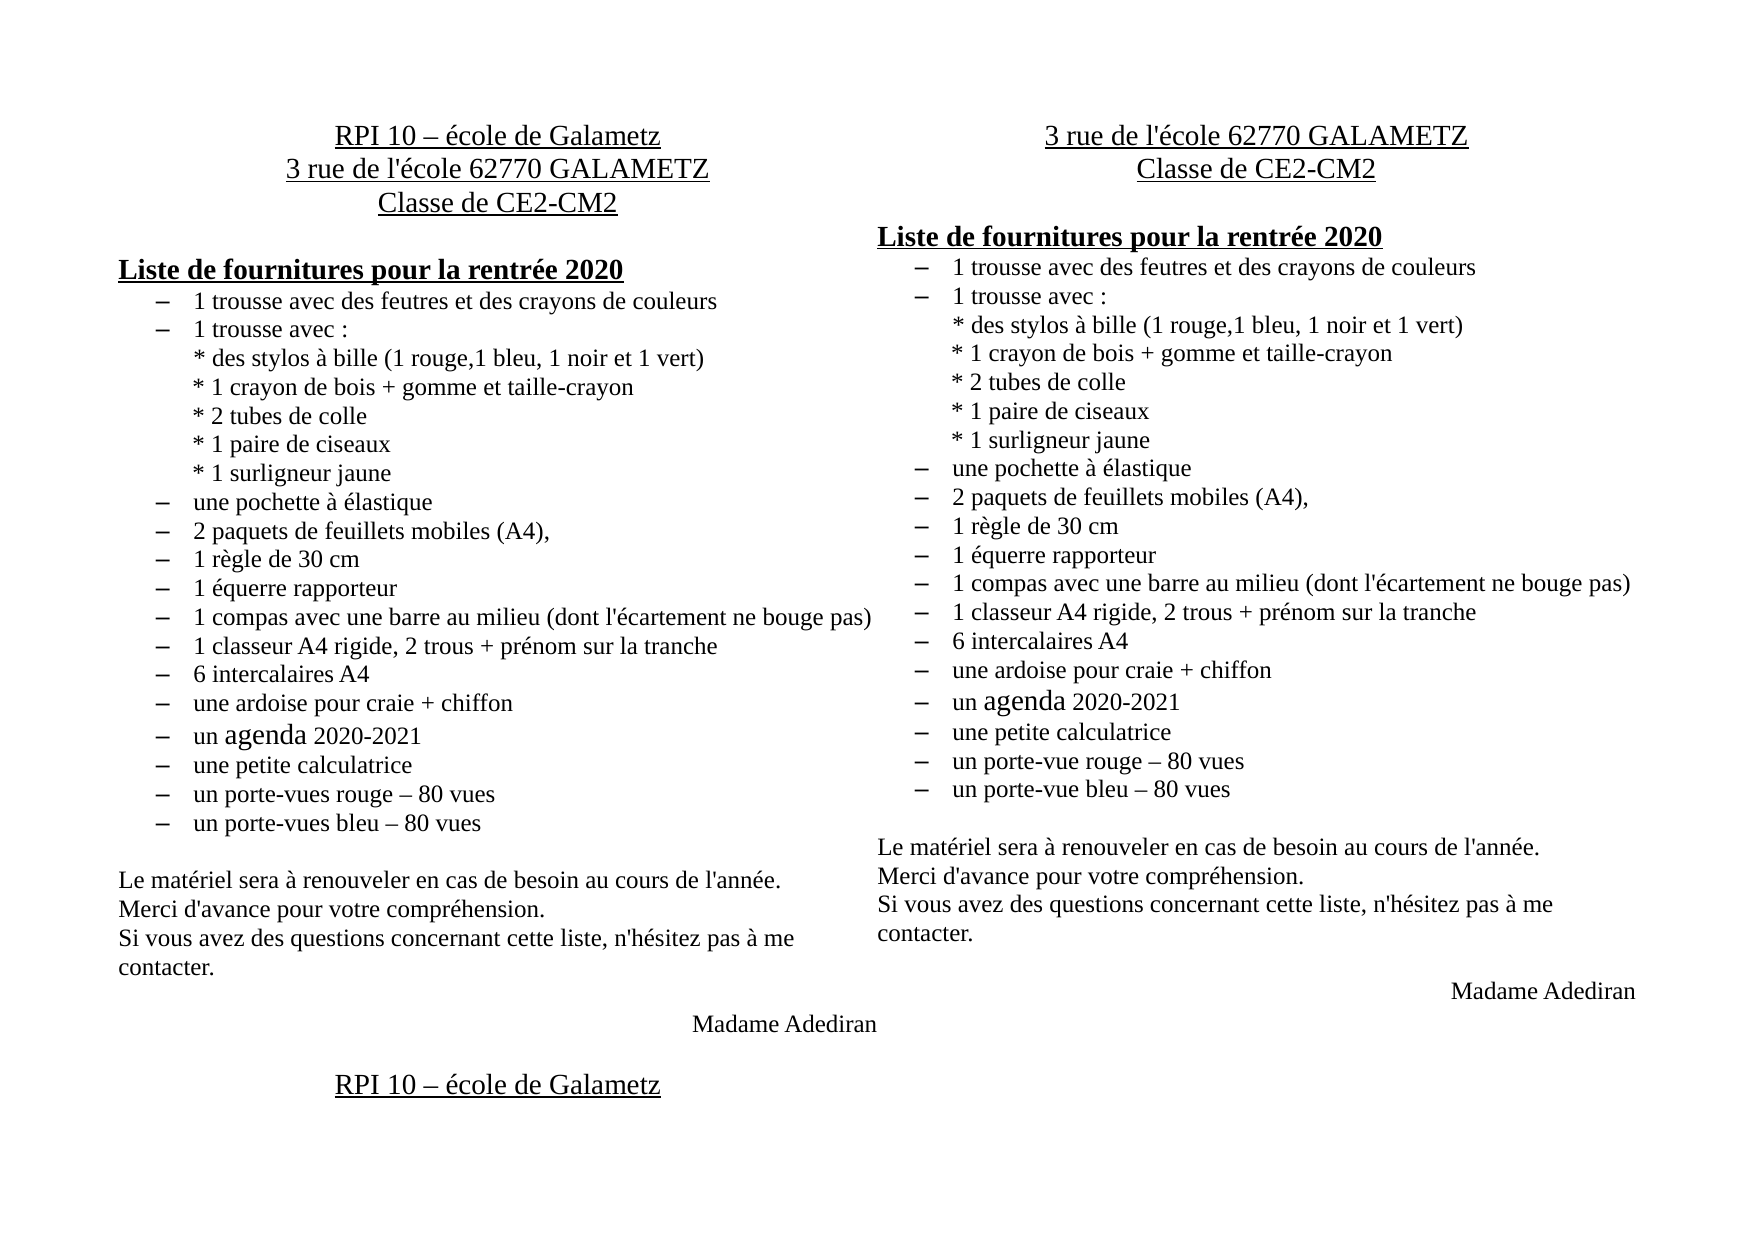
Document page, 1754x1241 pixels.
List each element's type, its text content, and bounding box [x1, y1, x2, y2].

list 1 compas avec une barre au milieu (dont l'écartement ne bouge pas) [156, 602, 877, 631]
list 2 paquets de feuillets mobiles (A4), [914, 482, 1636, 511]
text 3 rue de l'école 62770 GALAMETZ [877, 118, 1636, 152]
list un porte-vue bleu – 80 vues [914, 774, 1636, 803]
list * des stylos à bille (1 rouge,1 bleu, 1 noir et 1 vert) [156, 343, 877, 372]
text Le matériel sera à renouveler en cas de besoin au cours de l'année. [118, 866, 877, 894]
list 6 intercalaires A4 [914, 626, 1636, 655]
text * 1 paire de ciseaux [118, 429, 877, 458]
text * 1 crayon de bois + gomme et taille-crayon [118, 372, 877, 401]
list une ardoise pour craie + chiffon [156, 688, 877, 717]
list une pochette à élastique [156, 487, 877, 516]
list 2 paquets de feuillets mobiles (A4), [156, 516, 877, 544]
list une ardoise pour craie + chiffon [914, 655, 1636, 683]
list un agenda 2020-2021 [914, 683, 1636, 717]
text Si vous avez des questions concernant cette liste, n'hésitez pas à me contacter. [877, 889, 1636, 947]
text RPI 10 – école de Galametz [118, 1067, 877, 1100]
text Liste de fournitures pour la rentrée 2020 [118, 252, 877, 286]
list 1 équerre rapporteur [914, 540, 1636, 568]
list 1 compas avec une barre au milieu (dont l'écartement ne bouge pas) [914, 568, 1636, 597]
list un porte-vues bleu – 80 vues [156, 808, 877, 837]
text * 1 surligneur jaune [118, 458, 877, 487]
text Si vous avez des questions concernant cette liste, n'hésitez pas à me contacter. [118, 923, 877, 981]
list 1 règle de 30 cm [914, 511, 1636, 540]
list un agenda 2020-2021 [156, 717, 877, 751]
text Liste de fournitures pour la rentrée 2020 [877, 219, 1636, 252]
text Madame Adediran [877, 976, 1636, 1004]
text Merci d'avance pour votre compréhension. [877, 861, 1636, 889]
text Merci d'avance pour votre compréhension. [118, 894, 877, 923]
list * des stylos à bille (1 rouge,1 bleu, 1 noir et 1 vert) [914, 310, 1636, 338]
text 3 rue de l'école 62770 GALAMETZ [118, 152, 877, 185]
text Classe de CE2-CM2 [877, 152, 1636, 185]
list une petite calculatrice [156, 751, 877, 779]
text * 1 surligneur jaune [877, 425, 1636, 453]
text Madame Adediran [118, 1009, 877, 1038]
text RPI 10 – école de Galametz [118, 118, 877, 152]
list 1 trousse avec : [914, 281, 1636, 310]
text Classe de CE2-CM2 [118, 185, 877, 219]
text * 1 crayon de bois + gomme et taille-crayon [877, 338, 1636, 367]
list une petite calculatrice [914, 717, 1636, 746]
list 1 classeur A4 rigide, 2 trous + prénom sur la tranche [914, 597, 1636, 626]
list une pochette à élastique [914, 453, 1636, 482]
list 1 trousse avec des feutres et des crayons de couleurs [914, 252, 1636, 281]
list un porte-vue rouge – 80 vues [914, 746, 1636, 774]
text Le matériel sera à renouveler en cas de besoin au cours de l'année. [877, 832, 1636, 861]
list 1 trousse avec des feutres et des crayons de couleurs [156, 286, 877, 314]
list 6 intercalaires A4 [156, 659, 877, 688]
list 1 règle de 30 cm [156, 544, 877, 573]
list un porte-vues rouge – 80 vues [156, 779, 877, 808]
list 1 équerre rapporteur [156, 573, 877, 602]
list 1 trousse avec : [156, 314, 877, 343]
text * 2 tubes de colle [118, 401, 877, 429]
list 1 classeur A4 rigide, 2 trous + prénom sur la tranche [156, 631, 877, 659]
text * 1 paire de ciseaux [877, 396, 1636, 425]
text * 2 tubes de colle [877, 367, 1636, 396]
